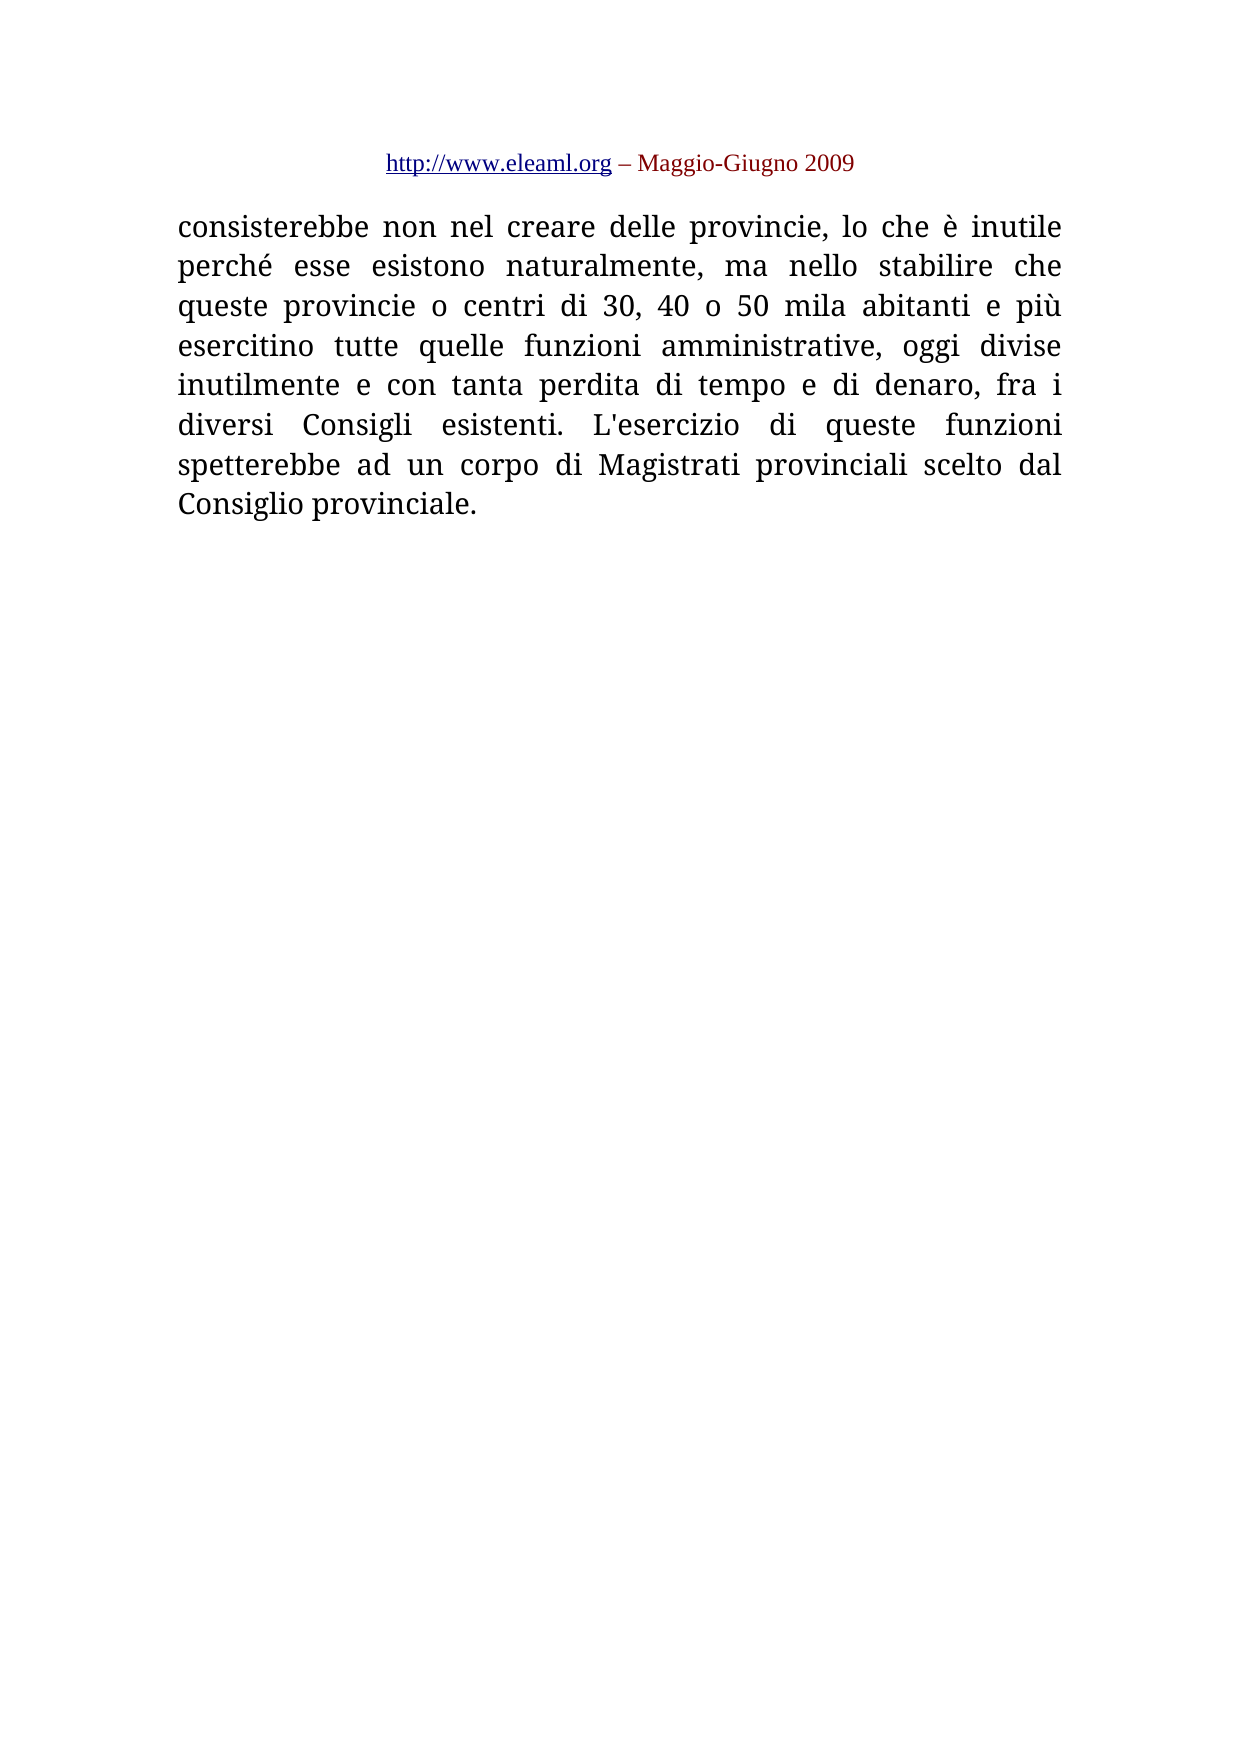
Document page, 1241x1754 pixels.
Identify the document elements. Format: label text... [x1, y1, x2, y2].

text consisterebbe non nel creare delle provincie, lo che è inutile perché esse esistono naturalmente, ma nello stabilire che queste provincie o centri di 30, 40 o 50 mila abitanti e più esercitino tutte quelle funzioni amministrative, oggi divise inutilmente e con tanta perdita di tempo e di denaro, fra i diversi Consigli esistenti. L'esercizio di queste funzioni spetterebbe ad un corpo di Magistrati provinciali scelto dal Consiglio provinciale. [177, 206, 1063, 523]
